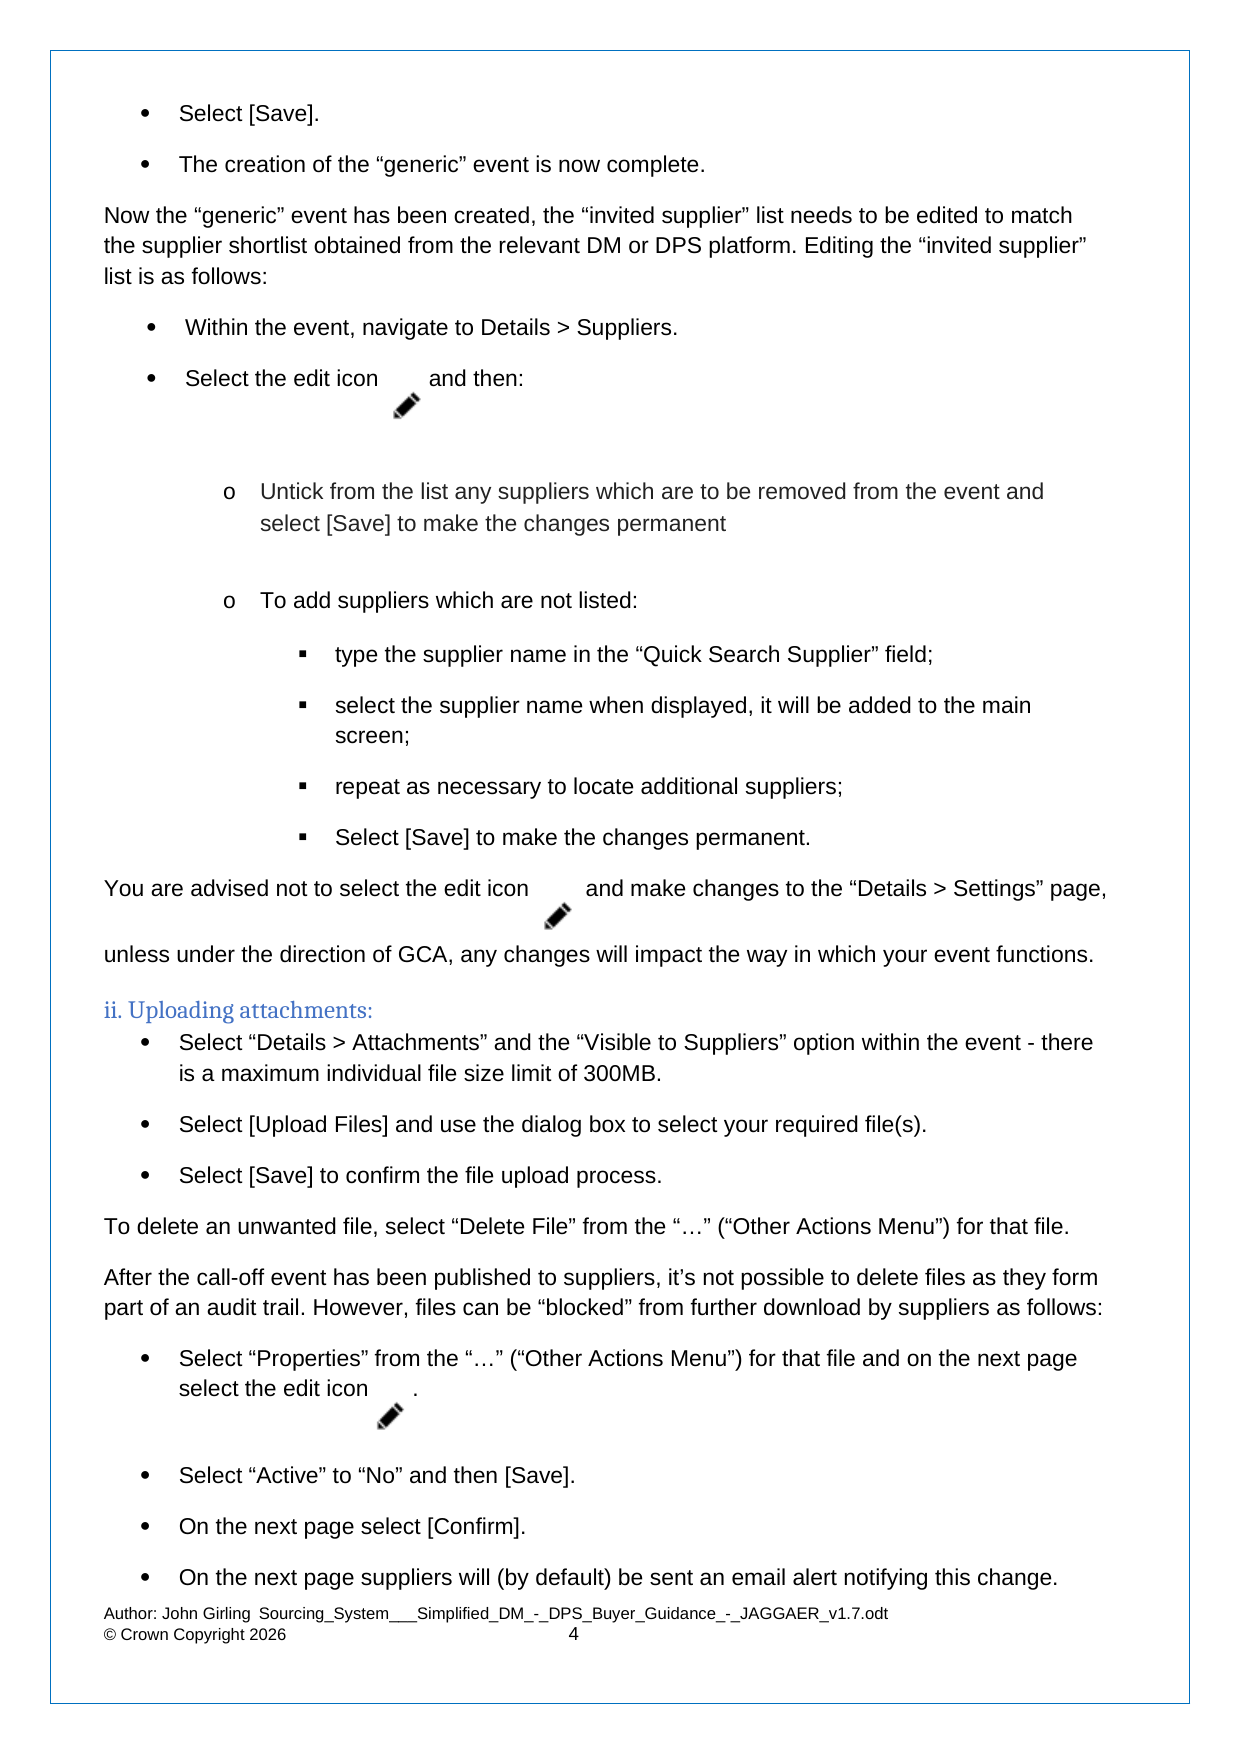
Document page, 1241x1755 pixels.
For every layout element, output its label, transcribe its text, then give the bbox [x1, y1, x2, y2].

list Select “Properties” from the “…” (“Other Actions Menu”) for that file and on the next page select the edit icon. [141, 1345, 1107, 1437]
list To add suppliers which are not listed: [222, 587, 1107, 616]
list Within the event, navigate to Details > Suppliers. [147, 314, 1107, 340]
list select the supplier name when displayed, it will be added to the main screen; [297, 692, 1107, 748]
list Select “Active” to “No” and then [Save]. [141, 1462, 1107, 1488]
list Select [Save] to make the changes permanent. [297, 824, 1107, 850]
text You are advised not to select the edit icon and make changes to the “Details > Settings” page, unless under the direction of GCA, any changes will impact the way in which your event functions. [103, 875, 1107, 967]
list Select the edit icon and then: [147, 365, 1107, 427]
list The creation of the “generic” event is now complete. [141, 151, 1107, 177]
list On the next page suppliers will (by default) be sent an email alert notifying this change. [141, 1564, 1107, 1590]
text After the call-off event has been published to suppliers, it’s not possible to delete files as they form part of an audit trail. However, files can be “blocked” from further download by suppliers as follows: [103, 1264, 1107, 1320]
list repeat as necessary to locate additional suppliers; [297, 773, 1107, 799]
list Untick from the list any suppliers which are to be removed from the event and select [Save] to make the changes permanent [222, 478, 1107, 536]
list Select “Details > Attachments” and the “Visible to Suppliers” option within the event - there is a maximum individual file size limit of 300MB. [141, 1029, 1107, 1086]
list Select [Save] to confirm the file upload process. [141, 1162, 1107, 1188]
list type the supplier name in the “Quick Search Supplier” field; [297, 641, 1107, 667]
list On the next page select [Confirm]. [141, 1513, 1107, 1539]
subtitle ii. Uploading attachments: [103, 996, 1107, 1025]
text Now the “generic” event has been created, the “invited supplier” list needs to be edited to match the supplier shortlist obtained from the relevant DM or DPS platform. Editing the “invited supplier” list is as follows: [103, 202, 1107, 289]
list Select [Upload Files] and use the dialog box to select your required file(s). [141, 1111, 1107, 1137]
list Select [Save]. [141, 100, 1107, 126]
text To delete an unwanted file, select “Delete File” from the “…” (“Other Actions Menu”) for that file. [103, 1213, 1107, 1239]
